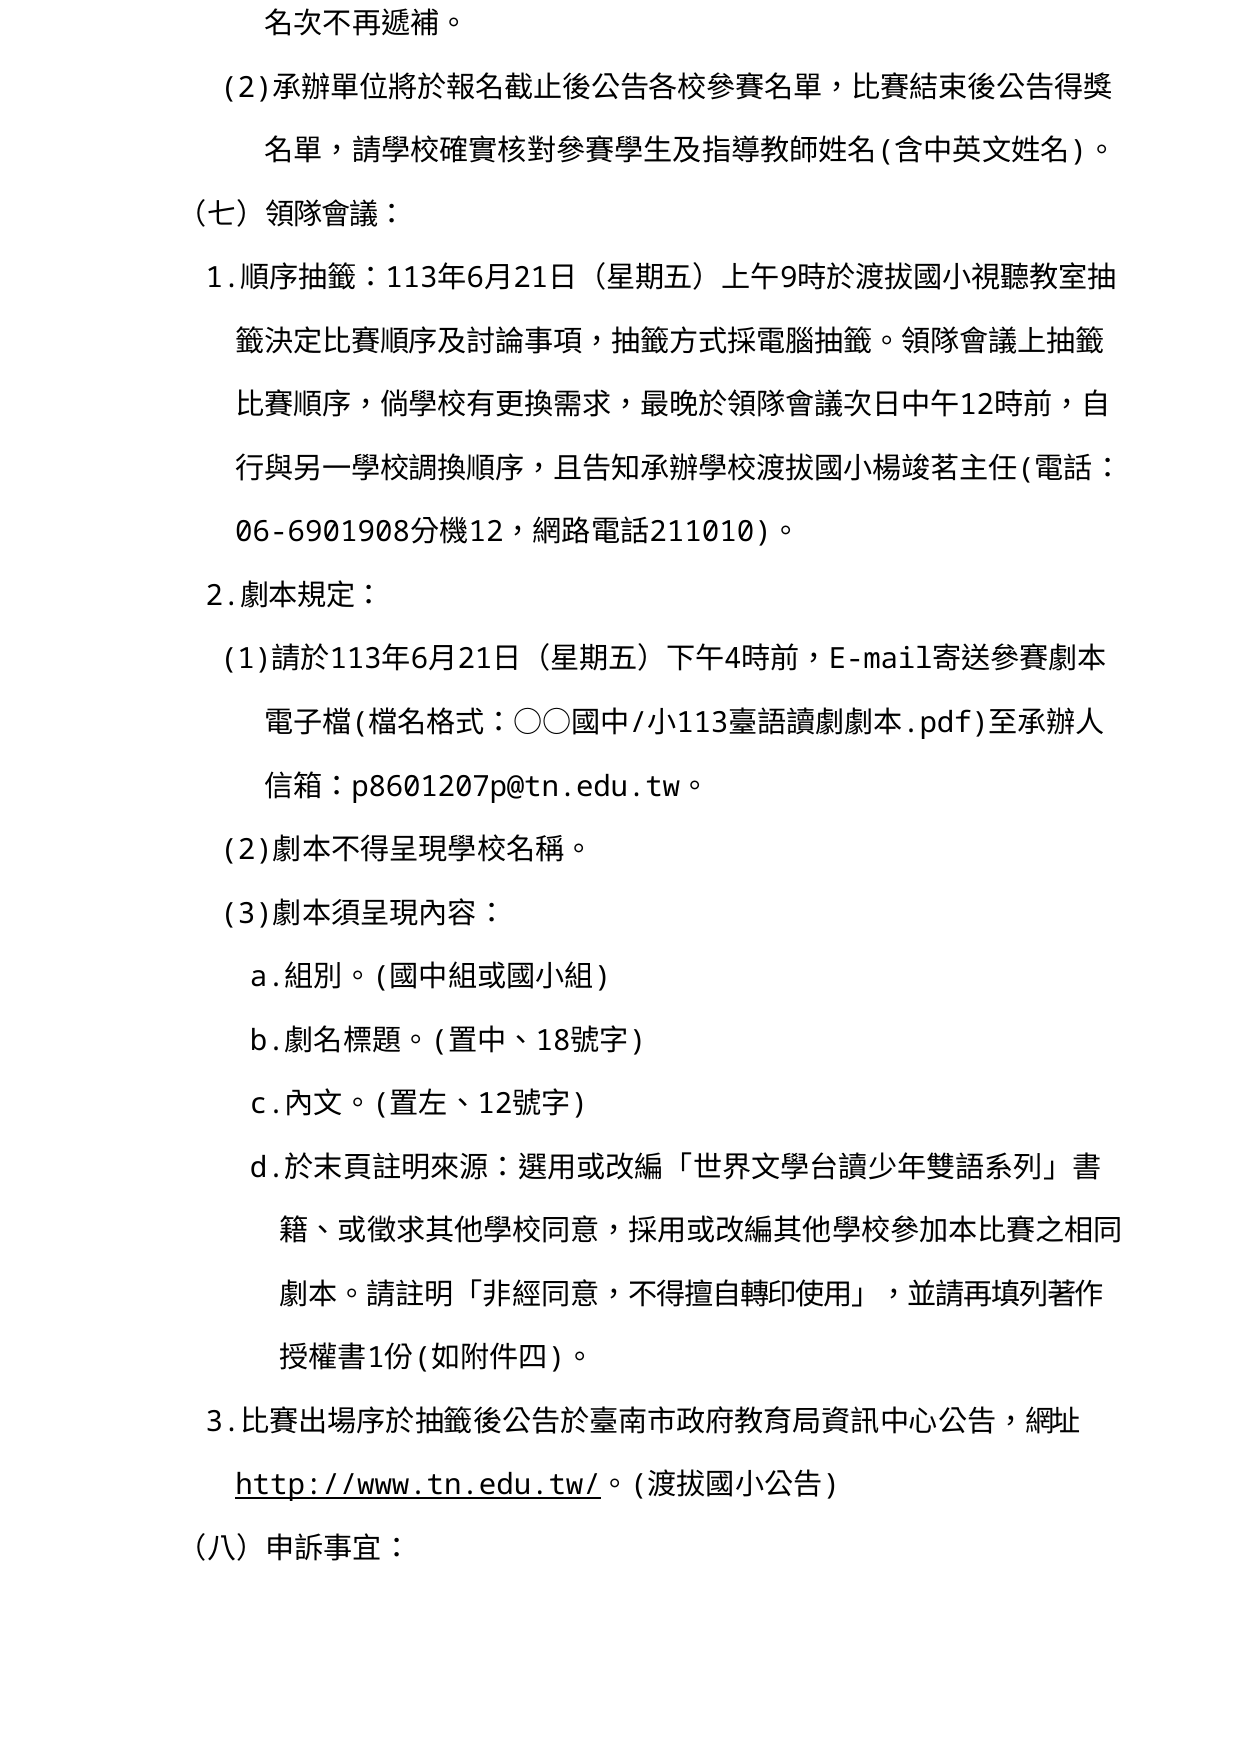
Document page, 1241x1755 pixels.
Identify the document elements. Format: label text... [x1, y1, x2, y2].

text 2.劇本規定： [205, 572, 1130, 614]
text a.組別。(國中組或國小組) [249, 953, 1130, 995]
text (2)承辦單位將於報名截止後公告各校參賽名單，比賽結束後公告得獎名單，請學校確實核對參賽學生及指導教師姓名(含中英文姓名)。 [220, 63, 1130, 169]
text (3)劇本須呈現內容： [220, 889, 1130, 932]
text d.於末頁註明來源：選用或改編「世界文學台讀少年雙語系列」書籍、或徵求其他學校同意，採用或改編其他學校參加本比賽之相同劇本。請註明「非經同意，不得擅自轉印使用」，並請再填列著作授權書1份(如附件四)。 [249, 1143, 1130, 1376]
text 1.順序抽籤：113年6月21日（星期五）上午9時於渡拔國小視聽教室抽籤決定比賽順序及討論事項，抽籤方式採電腦抽籤。領隊會議上抽籤比賽順序，倘學校有更換需求，最晚於領隊會議次日中午12時前，自行與另一學校調換順序，且告知承辦學校渡拔國小楊竣茗主任(電話：06-6901908分機12，網路電話211010)。 [205, 254, 1130, 550]
text 3.比賽出場序於抽籤後公告於臺南市政府教育局資訊中心公告，網址http://www.tn.edu.tw/。(渡拔國小公告) [205, 1397, 1130, 1503]
text 名次不再遞補。 [220, 0, 1130, 42]
text c.內文。(置左、12號字) [249, 1080, 1130, 1122]
text (1)請於113年6月21日（星期五）下午4時前，E-mail寄送參賽劇本電子檔(檔名格式：○○國中/小113臺語讀劇劇本.pdf)至承辦人信箱：p8601207p@tn.edu.tw。 [220, 635, 1130, 804]
text （八）申訴事宜： [178, 1524, 1114, 1567]
text (2)劇本不得呈現學校名稱。 [220, 826, 1130, 868]
text b.劇名標題。(置中、18號字) [249, 1016, 1130, 1059]
text （七）領隊會議： [178, 191, 1114, 233]
